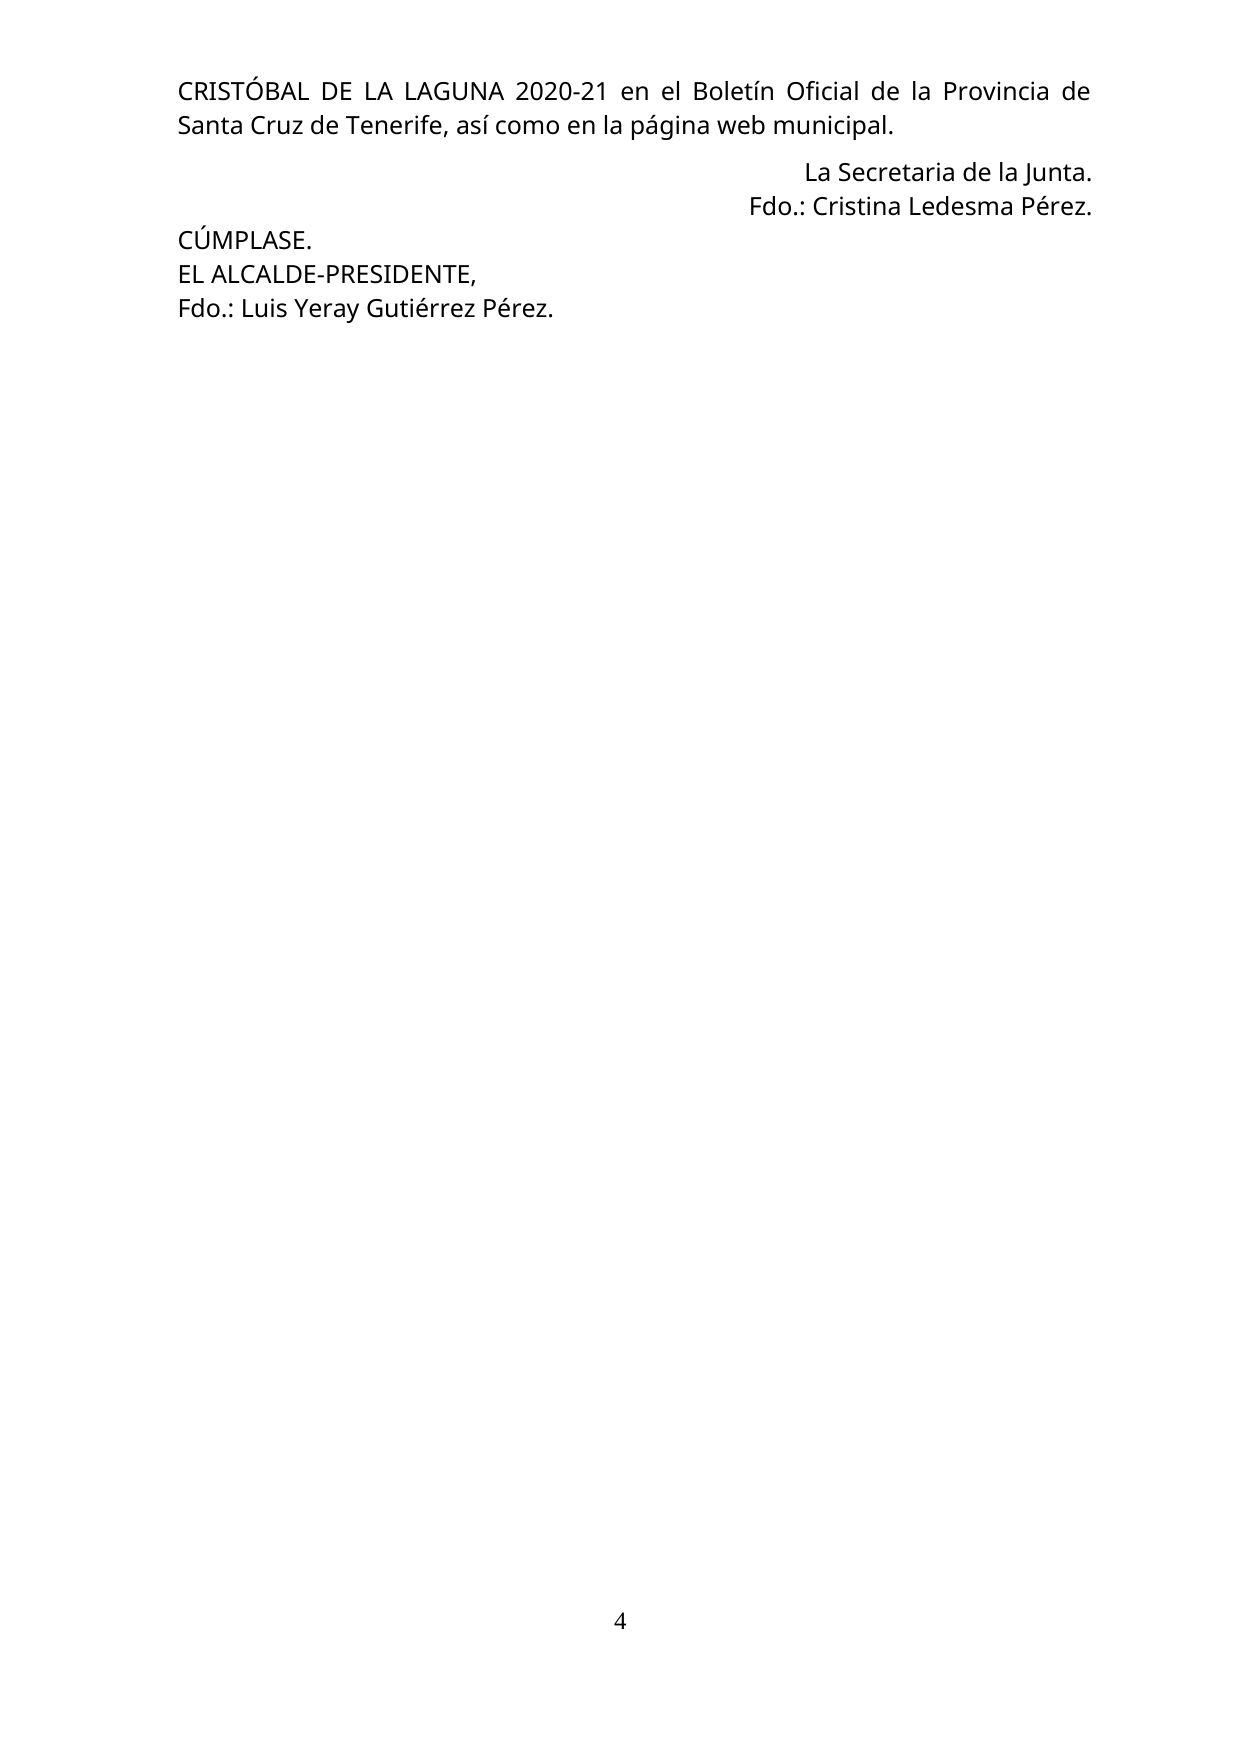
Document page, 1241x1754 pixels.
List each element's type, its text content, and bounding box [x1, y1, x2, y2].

text La Secretaria de la Junta. [693, 154, 1093, 188]
text Fdo.: Luis Yeray Gutiérrez Pérez. [177, 291, 1096, 325]
text CRISTÓBAL DE LA LAGUNA 2020-21 en el Boletín Oficial de la Provincia de Santa Cruz de Tenerife, así como en la página web municipal. [177, 74, 1093, 142]
text EL ALCALDE-PRESIDENTE, [177, 257, 1096, 291]
text Fdo.: Cristina Ledesma Pérez. [280, 188, 1093, 222]
text CÚMPLASE. [177, 222, 1096, 257]
